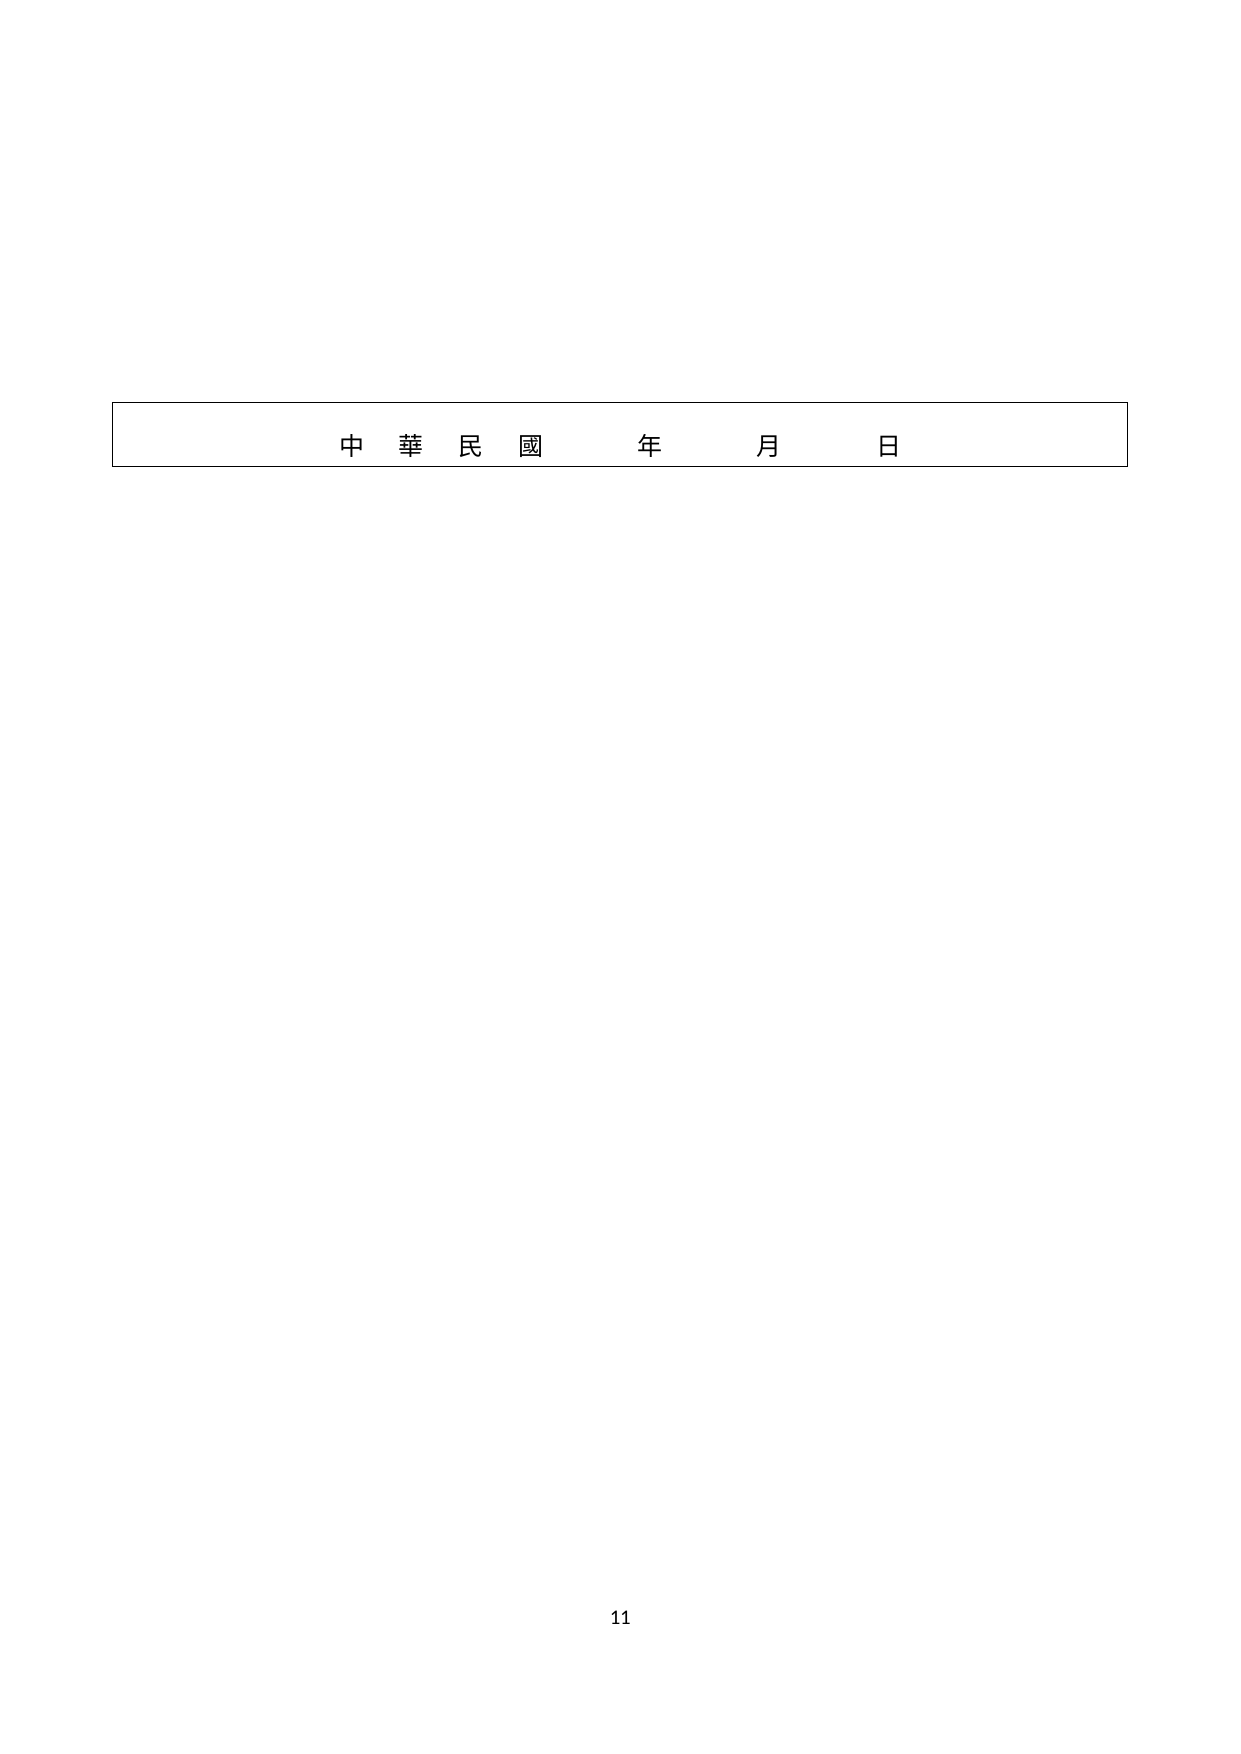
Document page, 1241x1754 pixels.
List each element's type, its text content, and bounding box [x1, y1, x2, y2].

table_cell 中華民國 年 月 日 [113, 403, 1127, 466]
